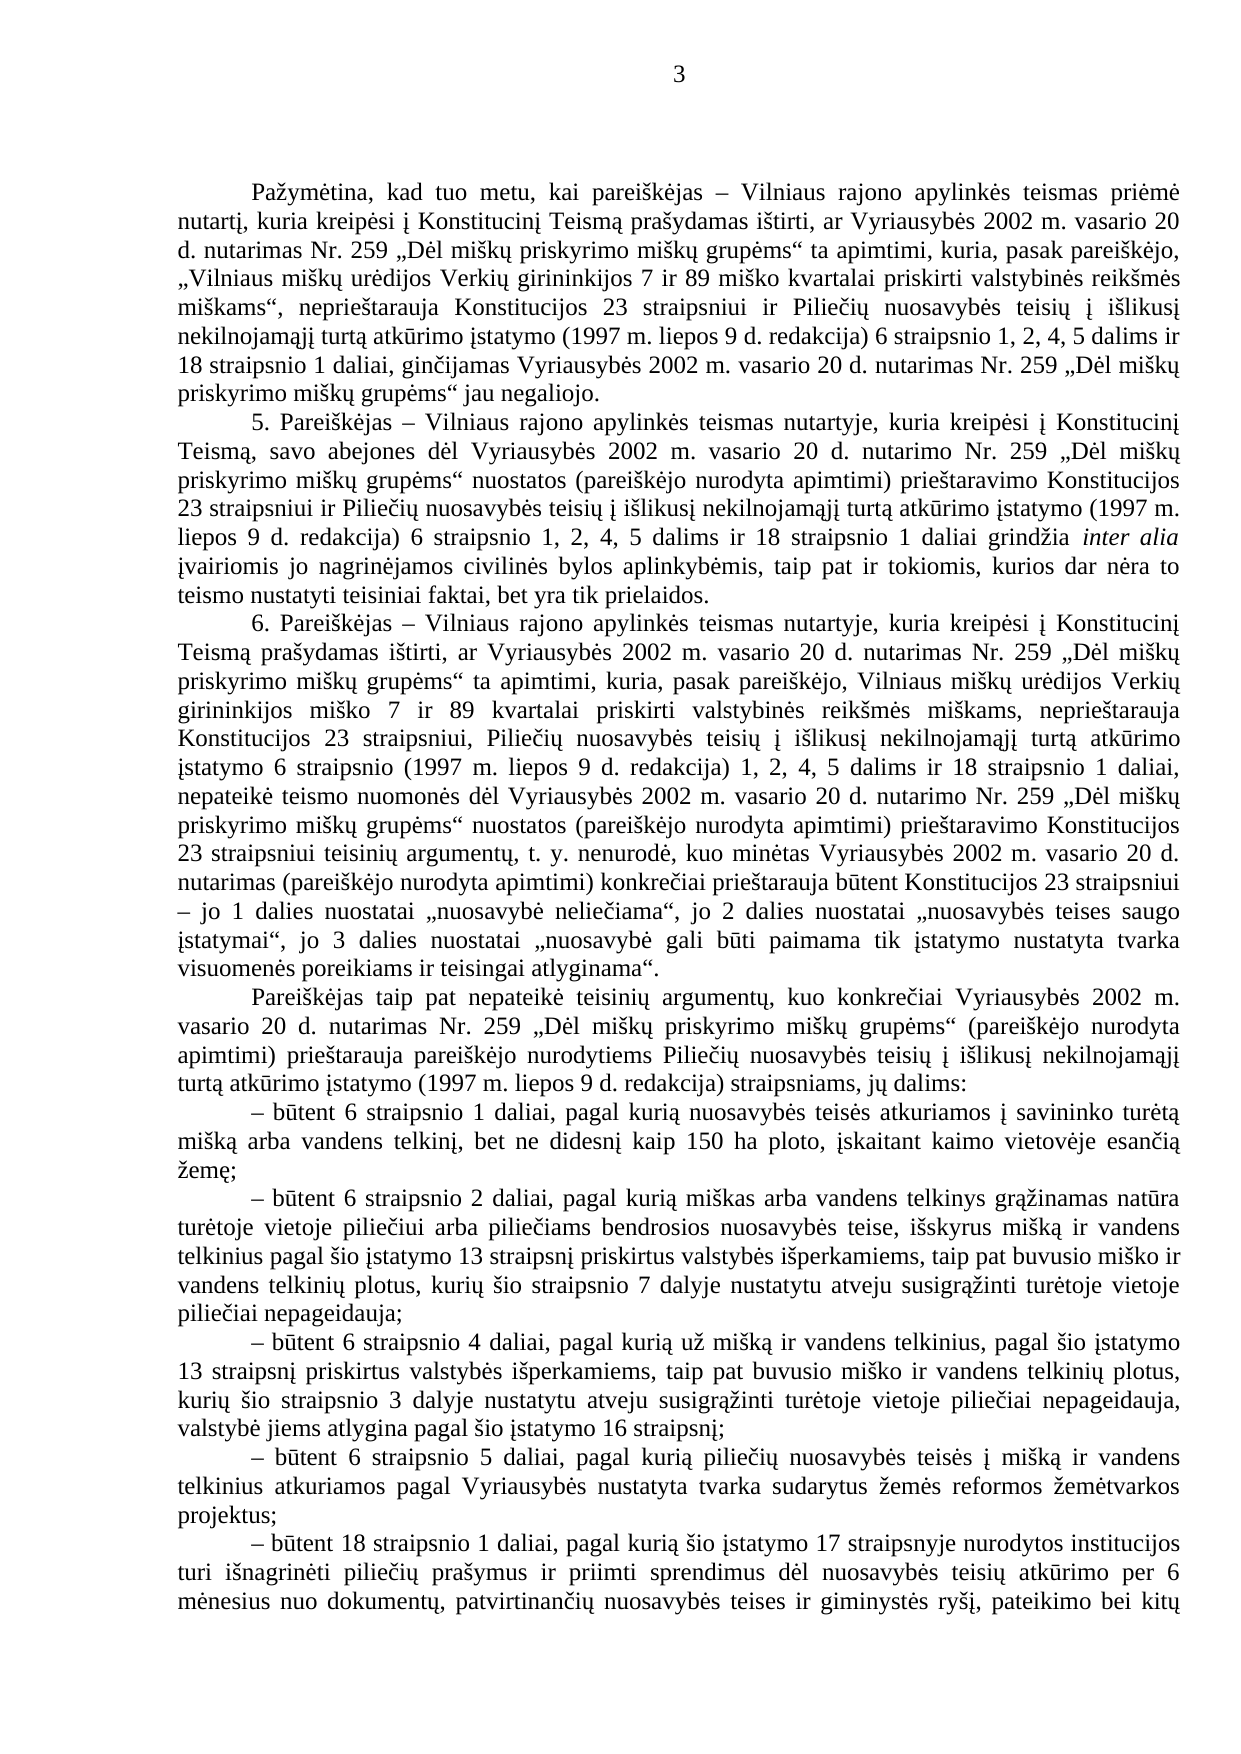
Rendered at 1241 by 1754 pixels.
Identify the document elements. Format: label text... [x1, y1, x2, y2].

text – būtent 6 straipsnio 5 daliai, pagal kurią piliečių nuosavybės teisės į mišką ir vandens telkinius atkuriamos pagal Vyriausybės nustatyta tvarka sudarytus žemės reformos žemėtvarkos projektus; [177, 1442, 1181, 1528]
text 6. Pareiškėjas – Vilniaus rajono apylinkės teismas nutartyje, kuria kreipėsi į Konstitucinį Teismą prašydamas ištirti, ar Vyriausybės 2002 m. vasario 20 d. nutarimas Nr. 259 „Dėl miškų priskyrimo miškų grupėms“ ta apimtimi, kuria, pasak pareiškėjo, Vilniaus miškų urėdijos Verkių girininkijos miško 7 ir 89 kvartalai priskirti valstybinės reikšmės miškams, neprieštarauja Konstitucijos 23 straipsniui, Piliečių nuosavybės teisių į išlikusį nekilnojamąjį turtą atkūrimo įstatymo 6 straipsnio (1997 m. liepos 9 d. redakcija) 1, 2, 4, 5 dalims ir 18 straipsnio 1 daliai, nepateikė teismo nuomonės dėl Vyriausybės 2002 m. vasario 20 d. nutarimo Nr. 259 „Dėl miškų priskyrimo miškų grupėms“ nuostatos (pareiškėjo nurodyta apimtimi) prieštaravimo Konstitucijos 23 straipsniui teisinių argumentų, t. y. nenurodė, kuo minėtas Vyriausybės 2002 m. vasario 20 d. nutarimas (pareiškėjo nurodyta apimtimi) konkrečiai prieštarauja būtent Konstitucijos 23 straipsniui – jo 1 dalies nuostatai „nuosavybė neliečiama“, jo 2 dalies nuostatai „nuosavybės teises saugo įstatymai“, jo 3 dalies nuostatai „nuosavybė gali būti paimama tik įstatymo nustatyta tvarka visuomenės poreikiams ir teisingai atlyginama“. [177, 608, 1181, 982]
text Pareiškėjas taip pat nepateikė teisinių argumentų, kuo konkrečiai Vyriausybės 2002 m. vasario 20 d. nutarimas Nr. 259 „Dėl miškų priskyrimo miškų grupėms“ (pareiškėjo nurodyta apimtimi) prieštarauja pareiškėjo nurodytiems Piliečių nuosavybės teisių į išlikusį nekilnojamąjį turtą atkūrimo įstatymo (1997 m. liepos 9 d. redakcija) straipsniams, jų dalims: [177, 982, 1181, 1097]
text 5. Pareiškėjas – Vilniaus rajono apylinkės teismas nutartyje, kuria kreipėsi į Konstitucinį Teismą, savo abejones dėl Vyriausybės 2002 m. vasario 20 d. nutarimo Nr. 259 „Dėl miškų priskyrimo miškų grupėms“ nuostatos (pareiškėjo nurodyta apimtimi) prieštaravimo Konstitucijos 23 straipsniui ir Piliečių nuosavybės teisių į išlikusį nekilnojamąjį turtą atkūrimo įstatymo (1997 m. liepos 9 d. redakcija) 6 straipsnio 1, 2, 4, 5 dalims ir 18 straipsnio 1 daliai grindžia inter alia įvairiomis jo nagrinėjamos civilinės bylos aplinkybėmis, taip pat ir tokiomis, kurios dar nėra to teismo nustatyti teisiniai faktai, bet yra tik prielaidos. [177, 407, 1181, 608]
text – būtent 6 straipsnio 2 daliai, pagal kurią miškas arba vandens telkinys grąžinamas natūra turėtoje vietoje piliečiui arba piliečiams bendrosios nuosavybės teise, išskyrus mišką ir vandens telkinius pagal šio įstatymo 13 straipsnį priskirtus valstybės išperkamiems, taip pat buvusio miško ir vandens telkinių plotus, kurių šio straipsnio 7 dalyje nustatytu atveju susigrąžinti turėtoje vietoje piliečiai nepageidauja; [177, 1183, 1181, 1327]
text – būtent 6 straipsnio 4 daliai, pagal kurią už mišką ir vandens telkinius, pagal šio įstatymo 13 straipsnį priskirtus valstybės išperkamiems, taip pat buvusio miško ir vandens telkinių plotus, kurių šio straipsnio 3 dalyje nustatytu atveju susigrąžinti turėtoje vietoje piliečiai nepageidauja, valstybė jiems atlygina pagal šio įstatymo 16 straipsnį; [177, 1327, 1181, 1442]
text – būtent 6 straipsnio 1 daliai, pagal kurią nuosavybės teisės atkuriamos į savininko turėtą mišką arba vandens telkinį, bet ne didesnį kaip 150 ha ploto, įskaitant kaimo vietovėje esančią žemę; [177, 1097, 1181, 1183]
text – būtent 18 straipsnio 1 daliai, pagal kurią šio įstatymo 17 straipsnyje nurodytos institucijos turi išnagrinėti piliečių prašymus ir priimti sprendimus dėl nuosavybės teisių atkūrimo per 6 mėnesius nuo dokumentų, patvirtinančių nuosavybės teises ir giminystės ryšį, pateikimo bei kitų [177, 1528, 1181, 1615]
text Pažymėtina, kad tuo metu, kai pareiškėjas – Vilniaus rajono apylinkės teismas priėmė nutartį, kuria kreipėsi į Konstitucinį Teismą prašydamas ištirti, ar Vyriausybės 2002 m. vasario 20 d. nutarimas Nr. 259 „Dėl miškų priskyrimo miškų grupėms“ ta apimtimi, kuria, pasak pareiškėjo, „Vilniaus miškų urėdijos Verkių girininkijos 7 ir 89 miško kvartalai priskirti valstybinės reikšmės miškams“, neprieštarauja Konstitucijos 23 straipsniui ir Piliečių nuosavybės teisių į išlikusį nekilnojamąjį turtą atkūrimo įstatymo (1997 m. liepos 9 d. redakcija) 6 straipsnio 1, 2, 4, 5 dalims ir 18 straipsnio 1 daliai, ginčijamas Vyriausybės 2002 m. vasario 20 d. nutarimas Nr. 259 „Dėl miškų priskyrimo miškų grupėms“ jau negaliojo. [177, 177, 1181, 407]
